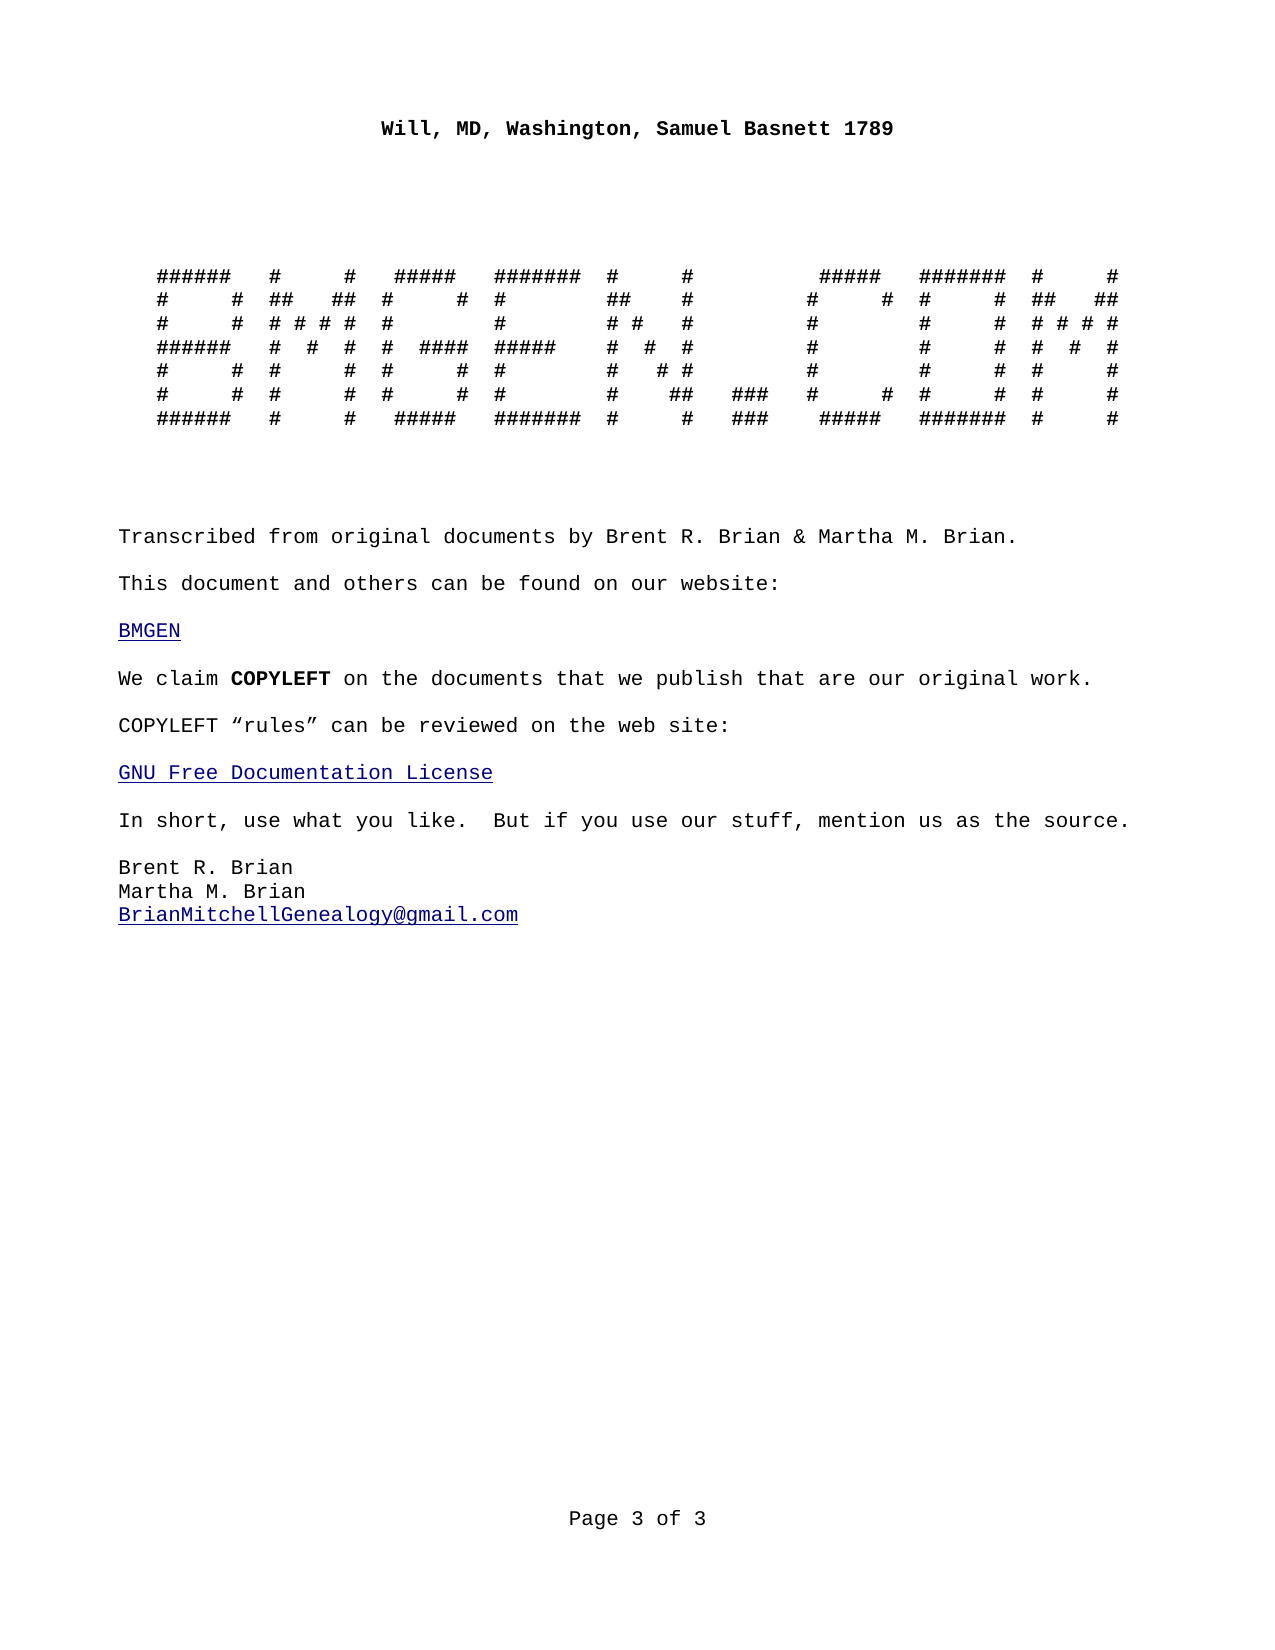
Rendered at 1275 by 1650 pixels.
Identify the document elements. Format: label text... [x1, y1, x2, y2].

text BMGEN [118, 621, 1157, 644]
text BrianMitchellGenealogy@gmail.com [118, 904, 1157, 928]
text We claim COPYLEFT on the documents that we publish that are our original work. [118, 668, 1157, 691]
text Transcribed from original documents by Brent R. Brian & Martha M. Brian. [118, 526, 1157, 549]
text COPYLEFT “rules” can be reviewed on the web site: [118, 715, 1157, 739]
text # # ## ## # # # ## # # # # # ## ## [118, 289, 1157, 313]
text This document and others can be found on our website: [118, 573, 1157, 597]
text GNU Free Documentation License [118, 762, 1157, 786]
text ###### # # ##### ####### # # ##### ####### # # [118, 266, 1157, 289]
text ###### # # # # #### ##### # # # # # # # # # [118, 337, 1157, 360]
text In short, use what you like. But if you use our stuff, mention us as the source. [118, 810, 1157, 833]
text Brent R. Brian [118, 857, 1157, 881]
text Martha M. Brian [118, 881, 1157, 904]
text # # # # # # # # ## ### # # # # # # [118, 384, 1157, 408]
text ###### # # ##### ####### # # ### ##### ####### # # [118, 408, 1157, 431]
text # # # # # # # # # # # # # # # # # # [118, 313, 1157, 337]
text # # # # # # # # # # # # # # # [118, 360, 1157, 384]
